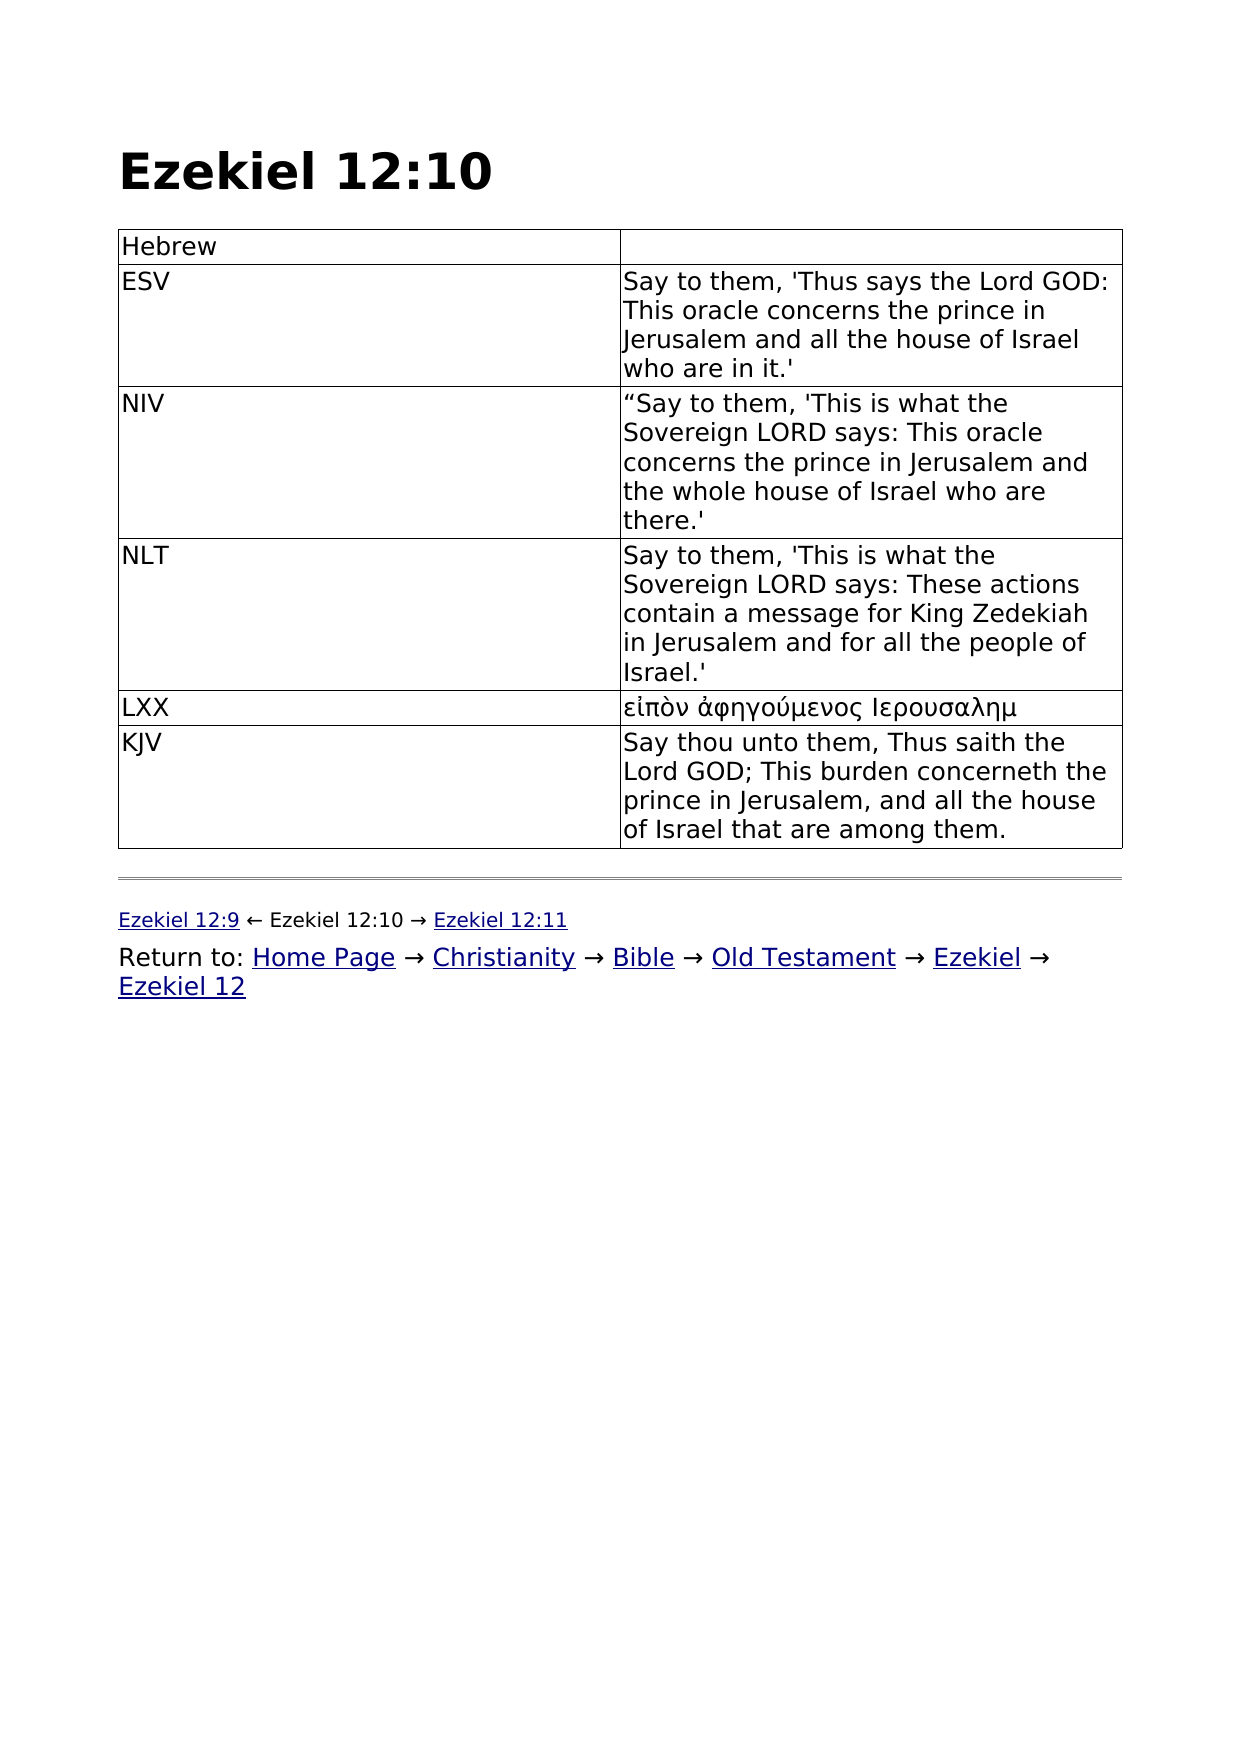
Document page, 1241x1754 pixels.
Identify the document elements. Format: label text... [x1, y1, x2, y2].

table_cell NLT [119, 539, 620, 690]
text Ezekiel 12:9 ← Ezekiel 12:10 → Ezekiel 12:11 [118, 909, 1122, 943]
table_cell “Say to them, 'This is what the Sovereign LORD says: This oracle concerns the prince in Jerusalem and the whole house of Israel who are there.' [621, 387, 1122, 538]
table_header [621, 230, 1122, 264]
table_cell εἰπὸν ἀφηγούμενος Ιερουσαλημ [621, 691, 1122, 725]
table_cell Say to them, 'Thus says the Lord GOD: This oracle concerns the prince in Jerusalem and all the house of Israel who are in it.' [621, 265, 1122, 386]
table_cell Say to them, 'This is what the Sovereign LORD says: These actions contain a message for King Zedekiah in Jerusalem and for all the people of Israel.' [621, 539, 1122, 690]
table_cell Say thou unto them, Thus saith the Lord GOD; This burden concerneth the prince in Jerusalem, and all the house of Israel that are among them. [621, 726, 1122, 848]
table_cell ESV [119, 265, 620, 386]
table_cell KJV [119, 726, 620, 848]
table_header Hebrew [119, 230, 620, 264]
table_cell LXX [119, 691, 620, 725]
table_cell NIV [119, 387, 620, 538]
text Return to: Home Page → Christianity → Bible → Old Testament → Ezekiel → Ezekiel 12 [118, 943, 1122, 1001]
subtitle Ezekiel 12:10 [118, 143, 1122, 201]
